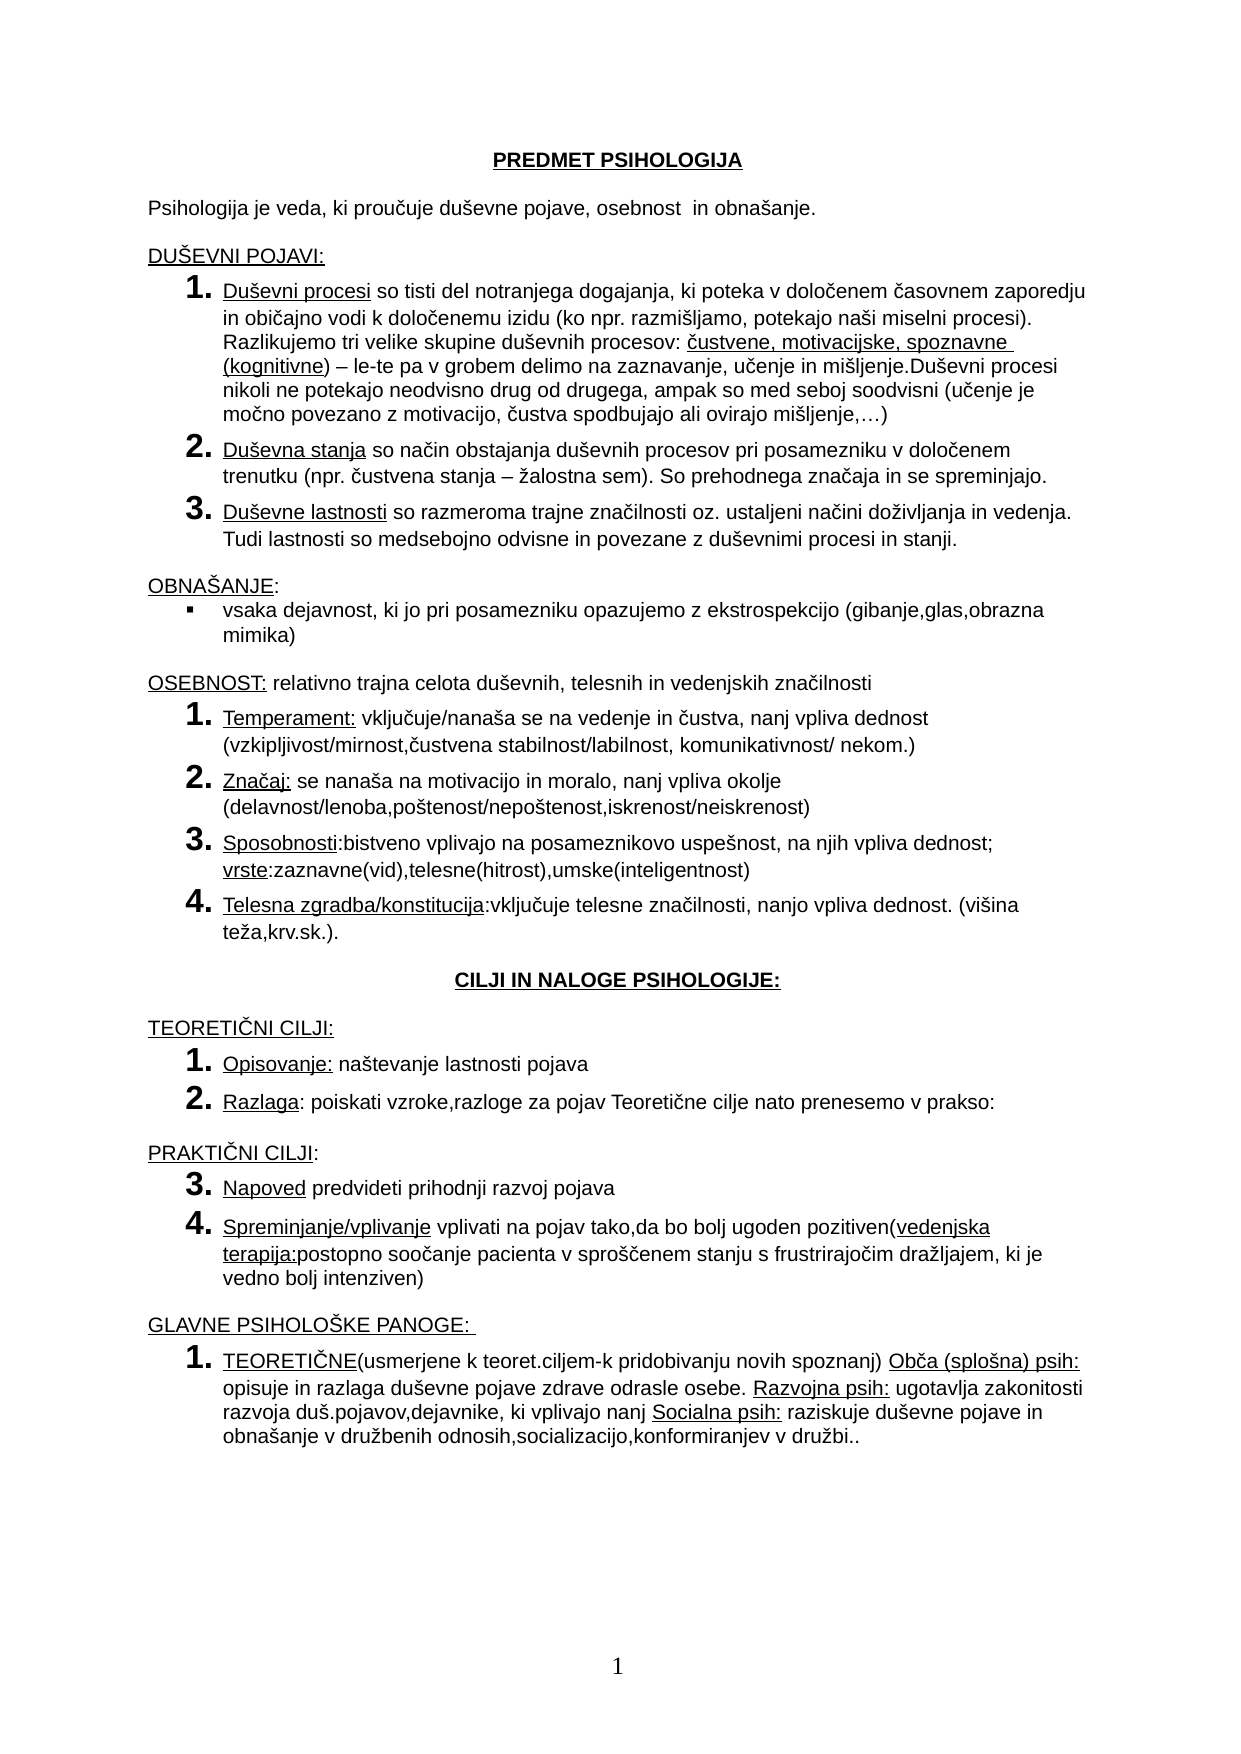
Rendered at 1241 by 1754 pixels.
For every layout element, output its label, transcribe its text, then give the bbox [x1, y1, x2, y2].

subtitle Duševna stanja so način obstajanja duševnih procesov pri posamezniku v določenem trenutku (npr. čustvena stanja – žalostna sem). So prehodnega značaja in se spreminjajo. [185, 426, 1087, 488]
subtitle OBNAŠANJE: [148, 574, 1087, 598]
subtitle PRAKTIČNI CILJI: [148, 1141, 1087, 1164]
subtitle GLAVNE PSIHOLOŠKE PANOGE: [148, 1313, 1087, 1337]
subtitle Sposobnosti:bistveno vplivajo na posameznikovo uspešnost, na njih vpliva dednost; vrste:zaznavne(vid),telesne(hitrost),umske(inteligentnost) [185, 819, 1087, 881]
subtitle CILJI IN NALOGE PSIHOLOGIJE: [148, 968, 1087, 992]
subtitle PREDMET PSIHOLOGIJA [148, 148, 1087, 172]
subtitle Napoved predvideti prihodnji razvoj pojava [185, 1164, 1087, 1203]
subtitle Duševni procesi so tisti del notranjega dogajanja, ki poteka v določenem časovnem zaporedju in običajno vodi k določenemu izidu (ko npr. razmišljamo, potekajo naši miselni procesi). Razlikujemo tri velike skupine duševnih procesov: čustvene, motivacijske, spoznavne (kognitivne) – le-te pa v grobem delimo na zaznavanje, učenje in mišljenje.Duševni procesi nikoli ne potekajo neodvisno drug od drugega, ampak so med seboj soodvisni (učenje je močno povezano z motivacijo, čustva spodbujajo ali ovirajo mišljenje,…) [185, 267, 1087, 426]
subtitle DUŠEVNI POJAVI: [148, 243, 1087, 267]
subtitle Opisovanje: naštevanje lastnosti pojava [185, 1040, 1087, 1078]
subtitle Spreminjanje/vplivanje vplivati na pojav tako,da bo bolj ugoden pozitiven(vedenjska terapija:postopno soočanje pacienta v sproščenem stanju s frustrirajočim dražljajem, ki je vedno bolj intenziven) [185, 1203, 1087, 1289]
subtitle Duševne lastnosti so razmeroma trajne značilnosti oz. ustaljeni načini doživljanja in vedenja. Tudi lastnosti so medsebojno odvisne in povezane z duševnimi procesi in stanji. [185, 488, 1087, 550]
subtitle OSEBNOST: relativno trajna celota duševnih, telesnih in vedenjskih značilnosti [148, 670, 1087, 694]
subtitle Značaj: se nanaša na motivacijo in moralo, nanj vpliva okolje (delavnost/lenoba,poštenost/nepoštenost,iskrenost/neiskrenost) [185, 757, 1087, 819]
subtitle TEORETIČNI CILJI: [148, 1016, 1087, 1040]
subtitle Razlaga: poiskati vzroke,razloge za pojav Teoretične cilje nato prenesemo v prakso: [185, 1078, 1087, 1117]
subtitle Telesna zgradba/konstitucija:vključuje telesne značilnosti, nanjo vpliva dednost. (višina teža,krv.sk.). [185, 881, 1087, 944]
subtitle vsaka dejavnost, ki jo pri posamezniku opazujemo z ekstrospekcijo (gibanje,glas,obrazna mimika) [185, 598, 1087, 646]
subtitle Psihologija je veda, ki proučuje duševne pojave, osebnost in obnašanje. [148, 196, 1087, 219]
subtitle TEORETIČNE(usmerjene k teoret.ciljem-k pridobivanju novih spoznanj) Obča (splošna) psih: opisuje in razlaga duševne pojave zdrave odrasle osebe. Razvojna psih: ugotavlja zakonitosti razvoja duš.pojavov,dejavnike, ki vplivajo nanj Socialna psih: raziskuje duševne pojave in obnašanje v družbenih odnosih,socializacijo,konformiranjev v družbi.. [185, 1337, 1087, 1447]
subtitle Temperament: vključuje/nanaša se na vedenje in čustva, nanj vpliva dednost (vzkipljivost/mirnost,čustvena stabilnost/labilnost, komunikativnost/ nekom.) [185, 694, 1087, 757]
